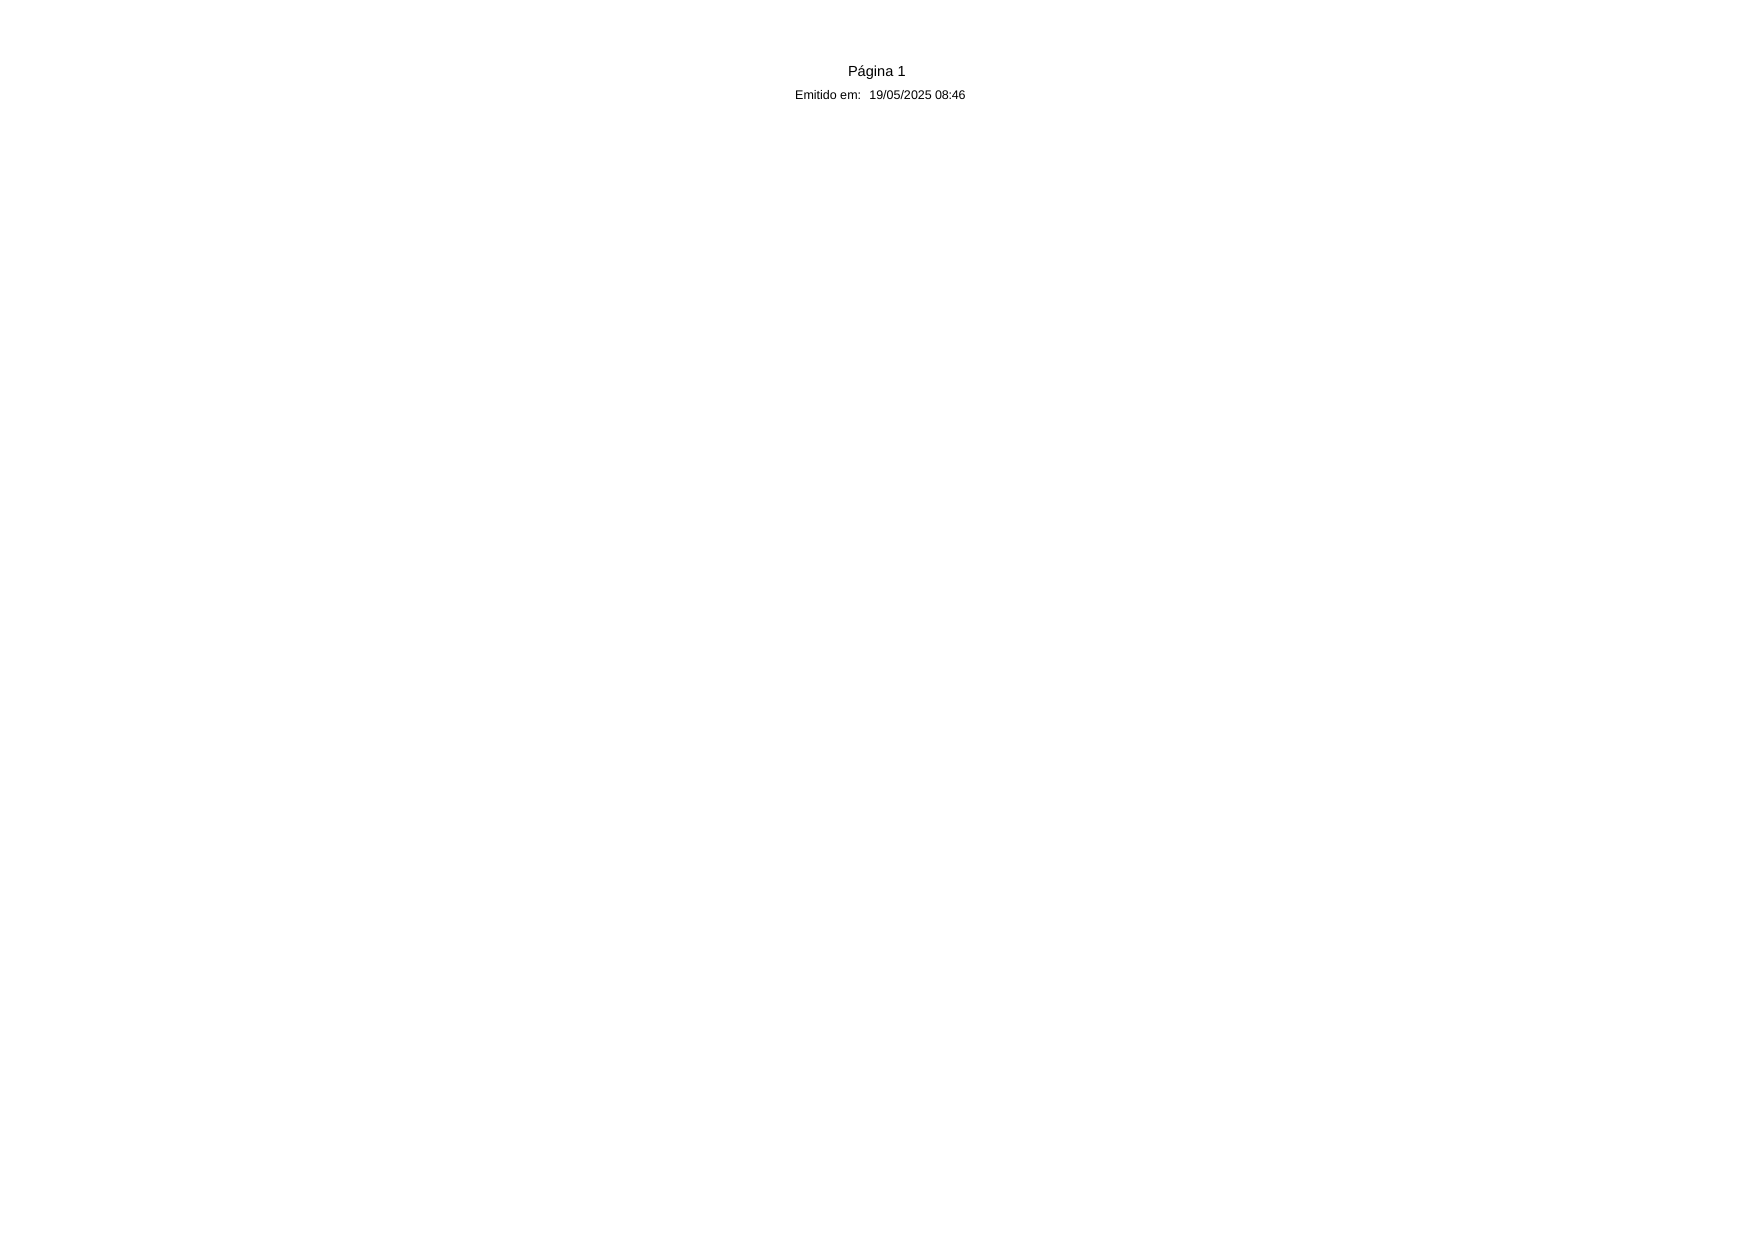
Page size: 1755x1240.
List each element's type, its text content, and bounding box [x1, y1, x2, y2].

text Emitido em: 19/05/2025 08:46 [691, 87, 1070, 102]
text Página 1 [691, 62, 1063, 79]
